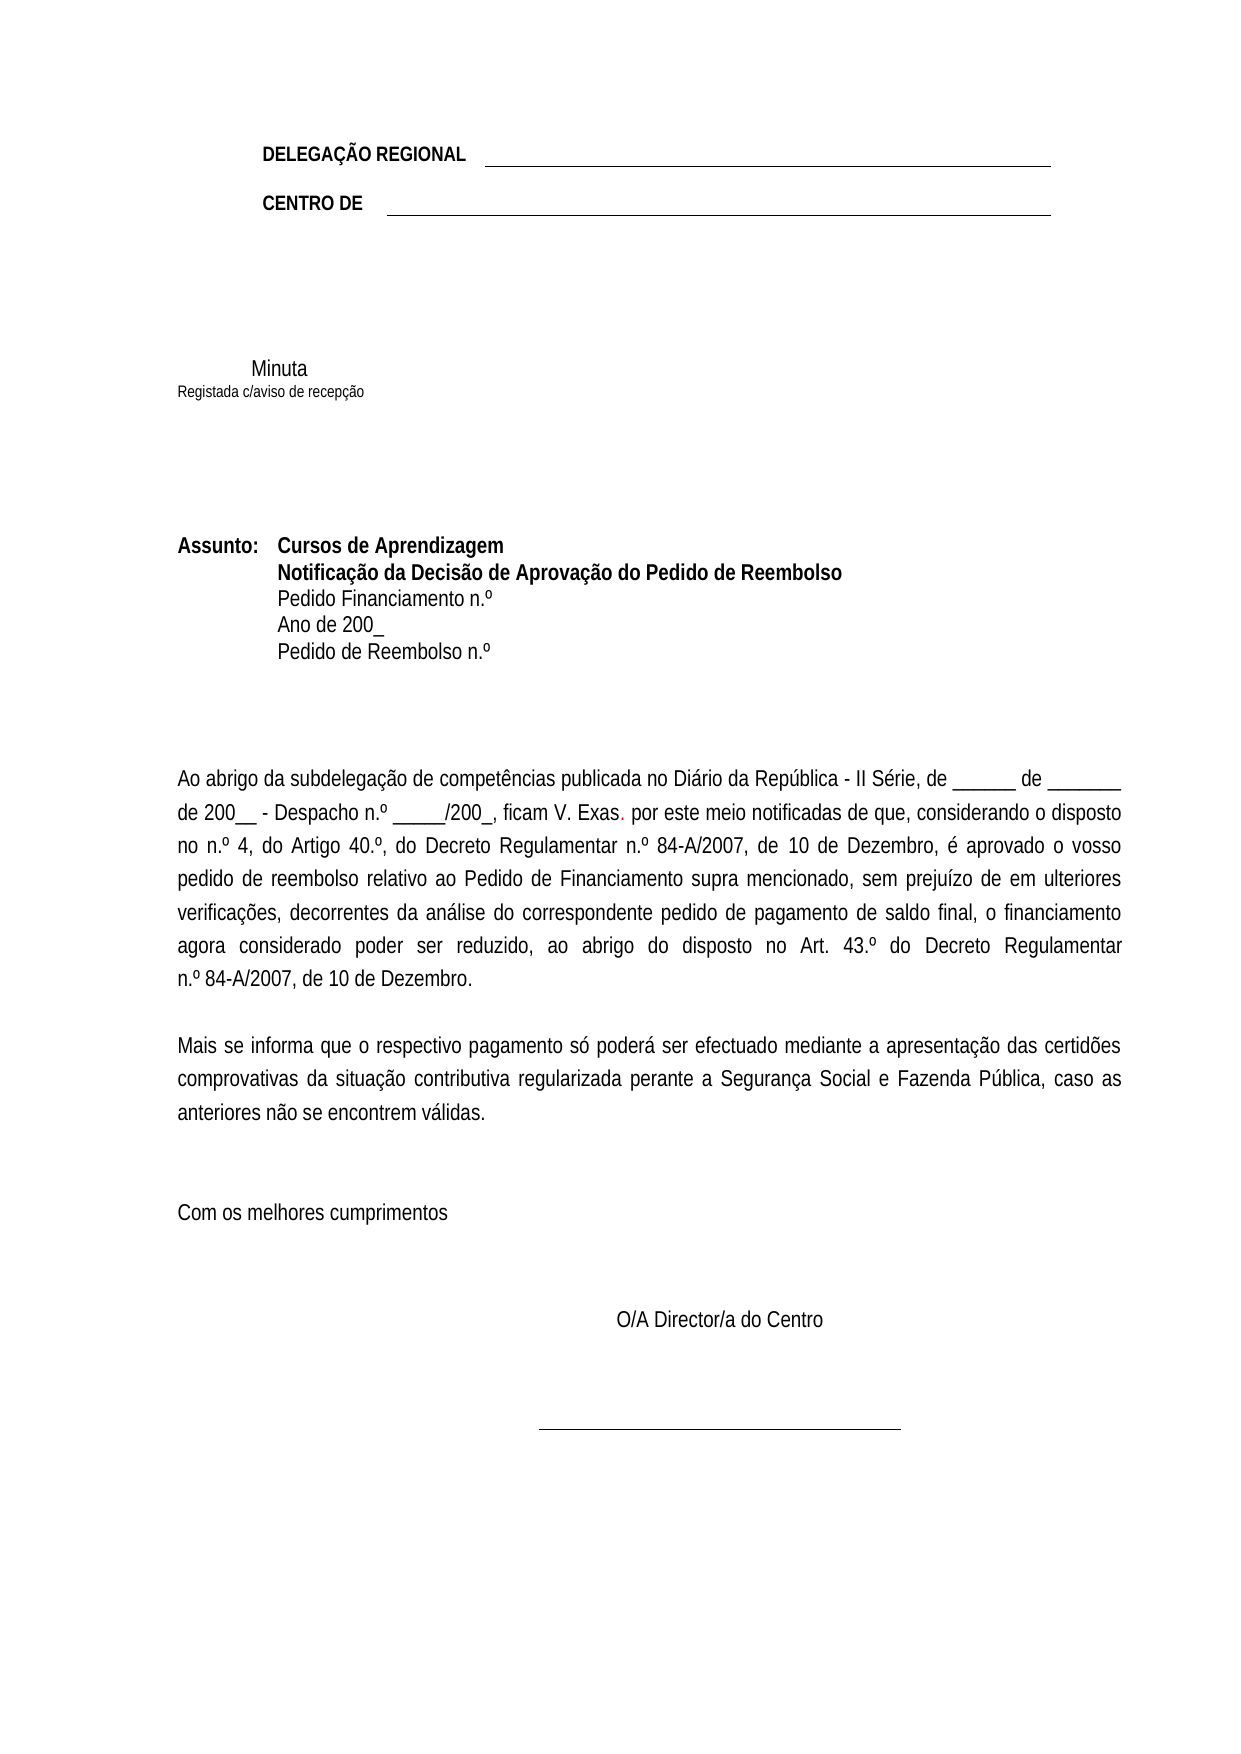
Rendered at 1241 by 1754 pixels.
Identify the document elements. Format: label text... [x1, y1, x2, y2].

table_cell [539, 1332, 901, 1429]
table_cell [251, 166, 484, 191]
table_header O/A Director/a do Centro [539, 1306, 901, 1332]
table_cell [1051, 166, 1137, 191]
table_cell [1051, 191, 1137, 215]
table_cell [901, 1332, 1137, 1429]
table_header [177, 142, 251, 166]
text Ao abrigo da subdelegação de competências publicada no Diário da República - II Série, de ______ de _______ de 200__ - Despacho n.º _____/200_, ficam V. Exas. por este meio notificadas de que, considerando o disposto no n.º 4, do Artigo 40.º, do Decreto Regulamentar n.º 84-A/2007, de 10 de Dezembro, é aprovado o vosso pedido de reembolso relativo ao Pedido de Financiamento supra mencionado, sem prejuízo de em ulteriores verificações, decorrentes da análise do correspondente pedido de pagamento de saldo final, o financiamento agora considerado poder ser reduzido, ao abrigo do disposto no Art. 43.º do Decreto Regulamentar n.º 84-A/2007, de 10 de Dezembro. [177, 760, 1122, 993]
table_cell [387, 191, 1051, 215]
table_header DELEGAÇÃO REGIONAL [251, 142, 484, 166]
table_cell CENTRO DE [251, 191, 387, 215]
subtitle Minuta [177, 355, 1122, 381]
table_header [901, 1306, 1137, 1332]
table_cell [485, 167, 1051, 191]
text Ano de 200_ [277, 611, 1122, 638]
text Com os melhores cumprimentos [177, 1193, 1122, 1227]
table_cell [177, 191, 251, 215]
table_header [485, 142, 1051, 166]
text Mais se informa que o respectivo pagamento só poderá ser efectuado mediante a apresentação das certidões comprovativas da situação contributiva regularizada perante a Segurança Social e Fazenda Pública, caso as anteriores não se encontrem válidas. [177, 1027, 1122, 1127]
text Pedido de Reembolso n.º [277, 638, 1122, 664]
table_header [1051, 142, 1137, 166]
text Assunto: Cursos de Aprendizagem [177, 532, 1122, 559]
table_cell [177, 1332, 538, 1429]
table_cell [177, 166, 251, 191]
table_header [177, 1306, 538, 1332]
subtitle Registada c/aviso de recepção [177, 381, 1122, 401]
text Notificação da Decisão de Aprovação do Pedido de Reembolso [277, 559, 1122, 585]
text Pedido Financiamento n.º [277, 585, 1122, 611]
